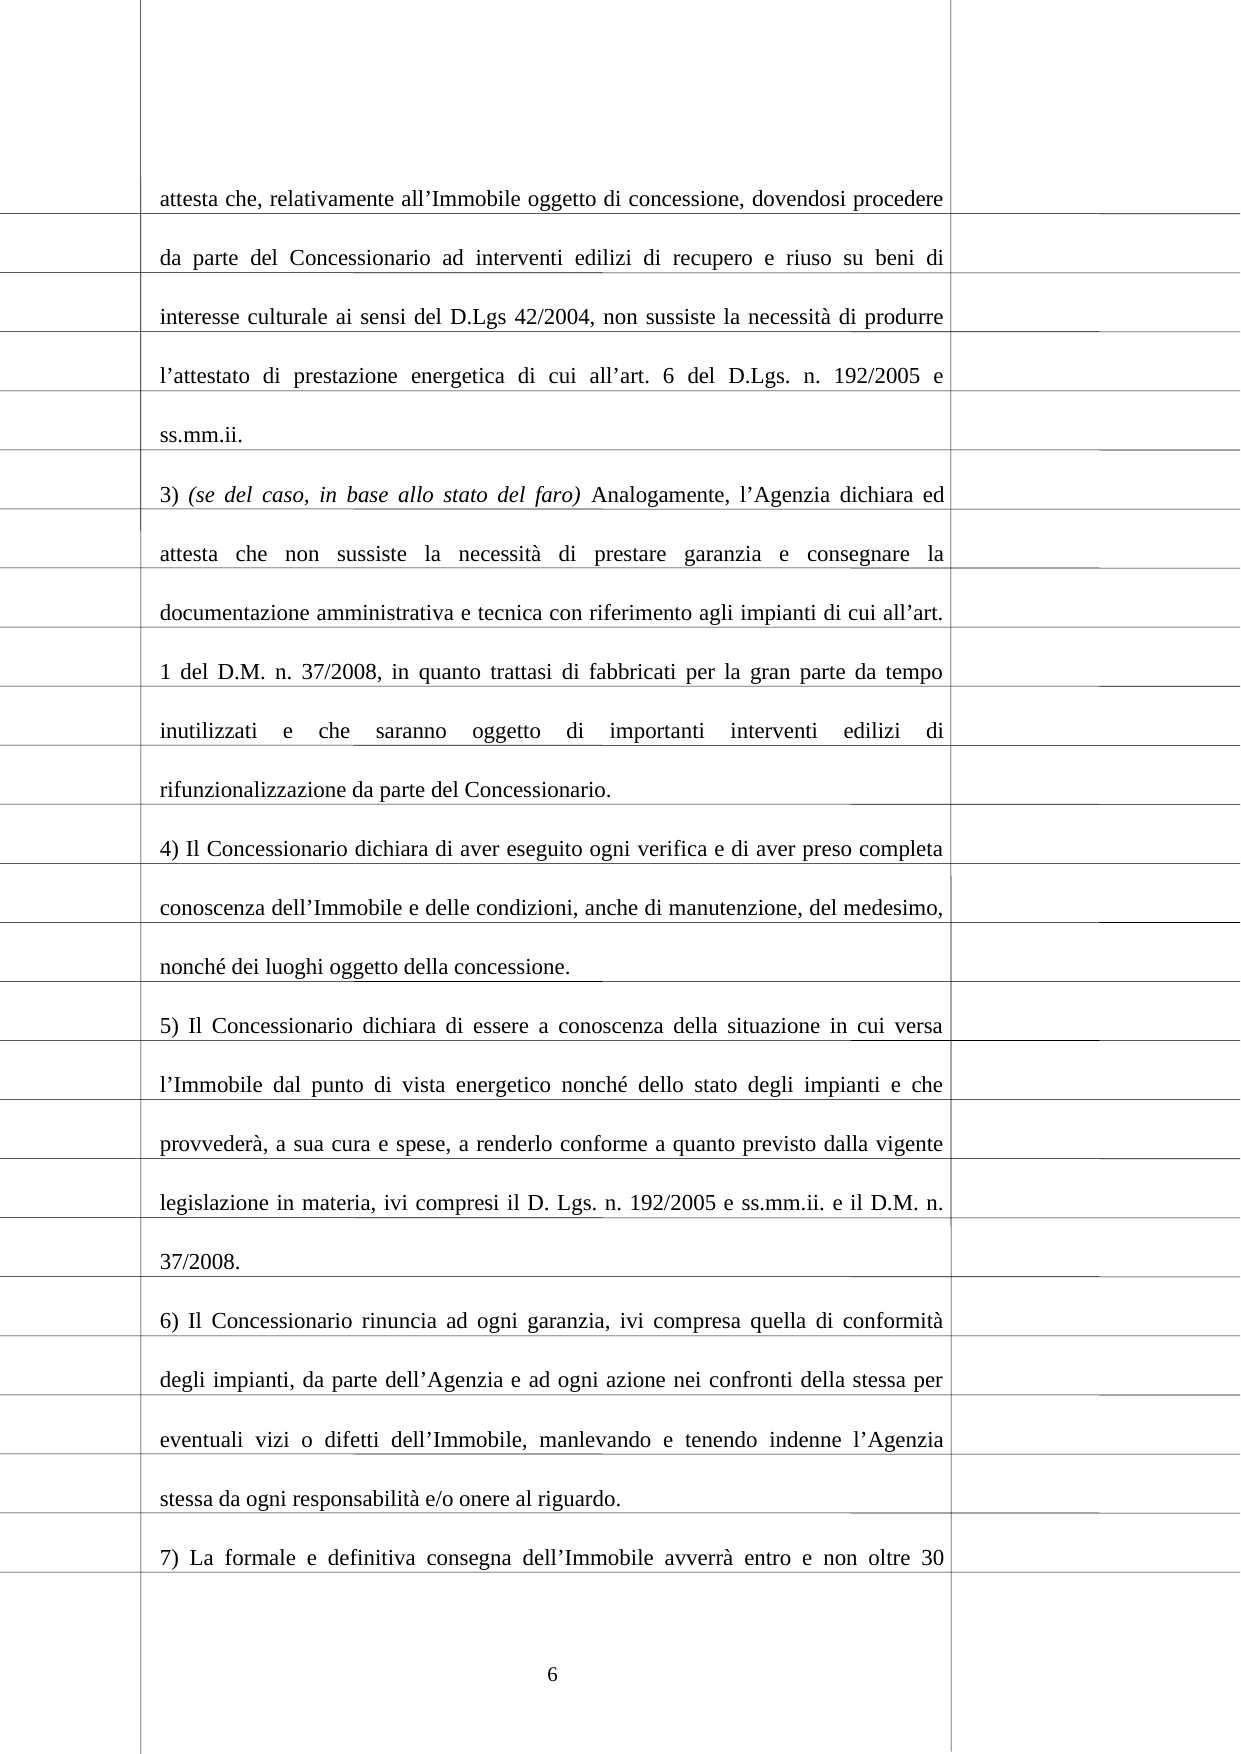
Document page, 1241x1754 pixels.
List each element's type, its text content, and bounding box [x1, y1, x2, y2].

text inutilizzati e che saranno oggetto di importanti interventi edilizi di [159, 687, 945, 745]
text eventuali vizi o difetti dell’Immobile, manlevando e tenendo indenne l’Agenzia [159, 1396, 945, 1453]
text ss.mm.ii. [159, 392, 945, 449]
text nonché dei luoghi oggetto della concessione. [159, 923, 945, 981]
text documentazione amministrativa e tecnica con riferimento agli impianti di cui all’art. [159, 569, 945, 626]
text conoscenza dell’Immobile e delle condizioni, anche di manutenzione, del medesimo, [159, 864, 945, 922]
text rifunzionalizzazione da parte del Concessionario. [159, 746, 945, 803]
text da parte del Concessionario ad interventi edilizi di recupero e riuso su beni di [159, 214, 945, 272]
text 37/2008. [159, 1218, 945, 1276]
text 3) (se del caso, in base allo stato del faro) Analogamente, l’Agenzia dichiara ed [159, 455, 945, 508]
text 5) Il Concessionario dichiara di essere a conoscenza della situazione in cui versa [159, 986, 945, 1040]
text degli impianti, da parte dell’Agenzia e ad ogni azione nei confronti della stessa per [159, 1337, 945, 1394]
text 1 del D.M. n. 37/2008, in quanto trattasi di fabbricati per la gran parte da tempo [159, 628, 945, 685]
text 6) Il Concessionario rinuncia ad ogni garanzia, ivi compresa quella di conformità [159, 1282, 945, 1335]
text l’attestato di prestazione energetica di cui all’art. 6 del D.Lgs. n. 192/2005 e [159, 332, 945, 390]
text l’Immobile dal punto di vista energetico nonché dello stato degli impianti e che [159, 1041, 945, 1099]
text stessa da ogni responsabilità e/o onere al riguardo. [159, 1455, 945, 1512]
text interesse culturale ai sensi del D.Lgs 42/2004, non sussiste la necessità di produrre [159, 273, 945, 331]
text attesta che, relativamente all’Immobile oggetto di concessione, dovendosi procedere [159, 159, 945, 213]
text attesta che non sussiste la necessità di prestare garanzia e consegnare la [159, 510, 945, 567]
text provvederà, a sua cura e spese, a renderlo conforme a quanto previsto dalla vigente [159, 1100, 945, 1158]
text legislazione in materia, ivi compresi il D. Lgs. n. 192/2005 e ss.mm.ii. e il D.M. n. [159, 1159, 945, 1217]
text 4) Il Concessionario dichiara di aver eseguito ogni verifica e di aver preso completa [159, 809, 945, 863]
text 7) La formale e definitiva consegna dell’Immobile avverrà entro e non oltre 30 [159, 1518, 945, 1571]
